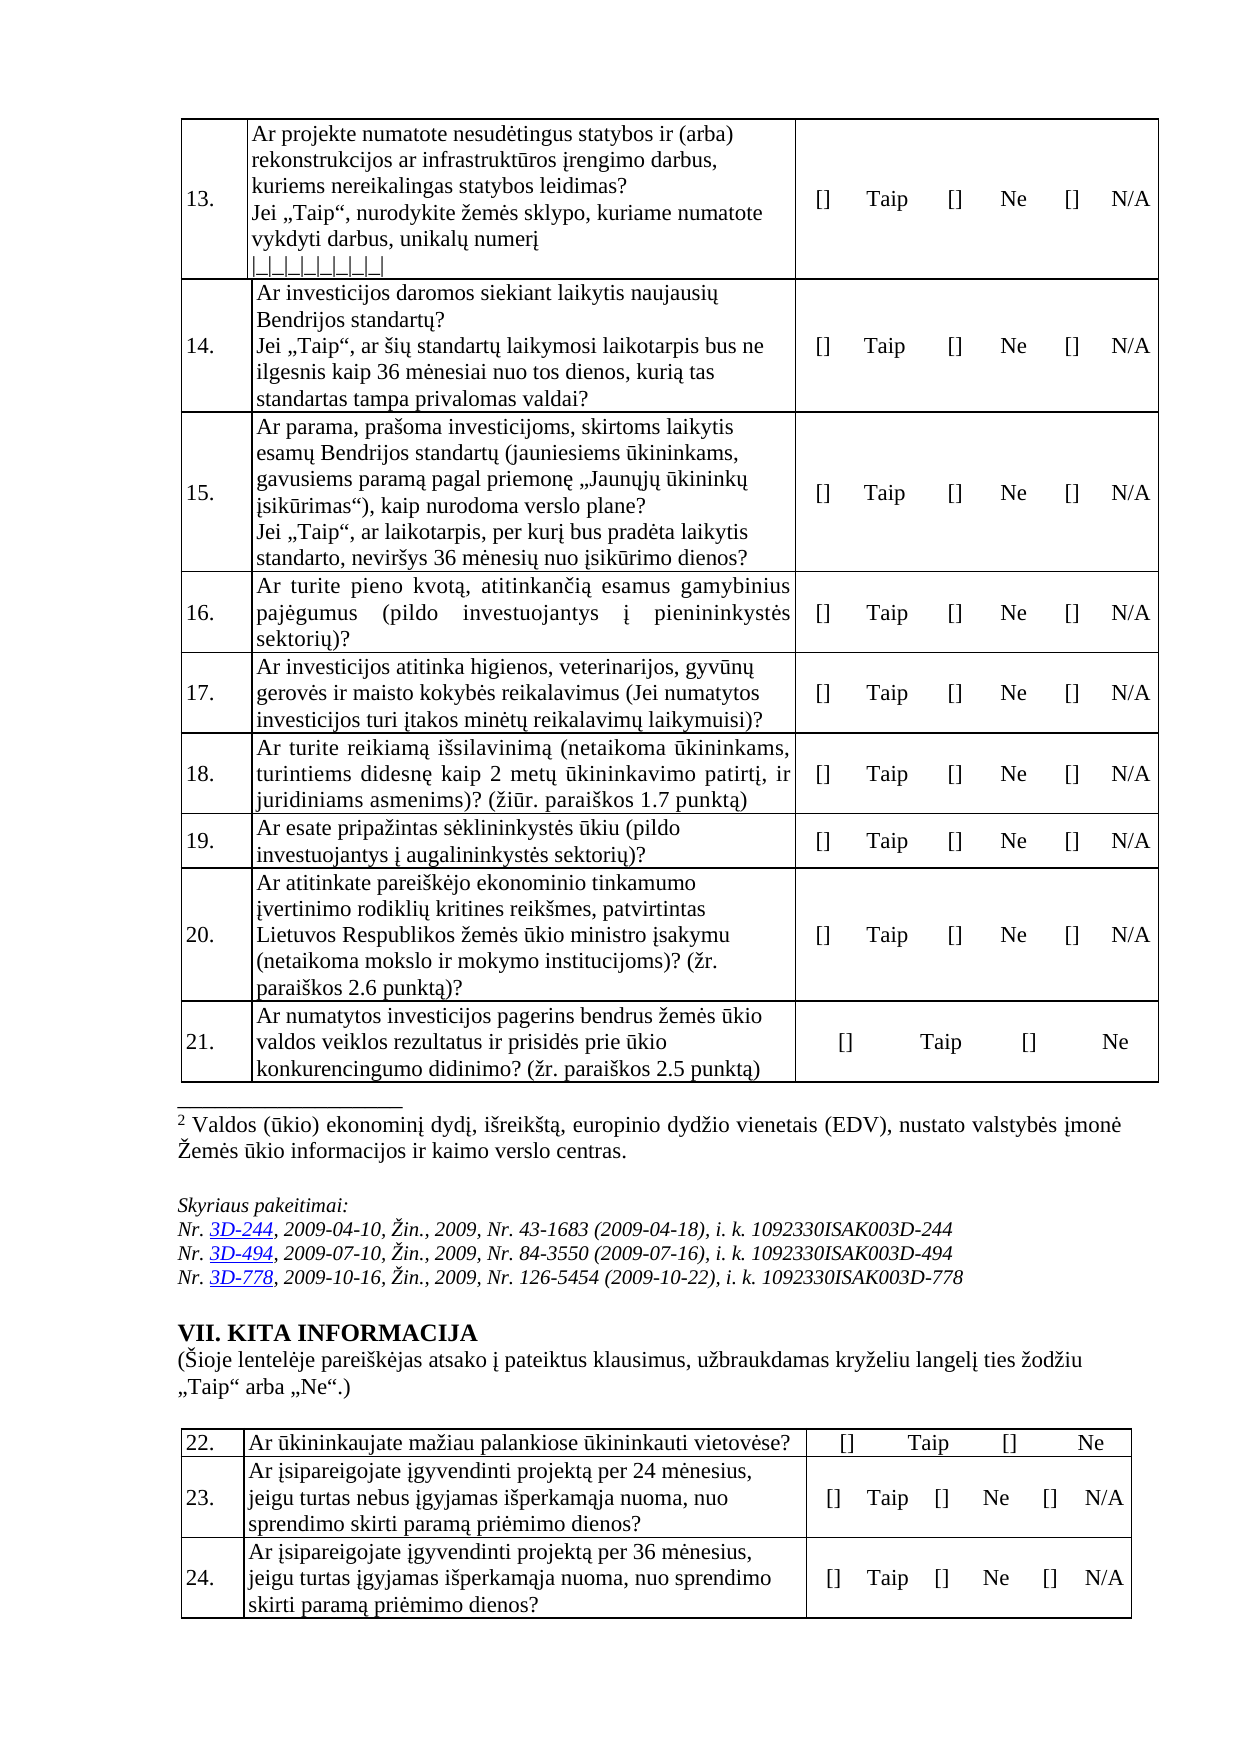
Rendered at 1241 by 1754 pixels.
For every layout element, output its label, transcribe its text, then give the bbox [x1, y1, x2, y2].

table_cell [][] [924, 814, 986, 867]
table_cell [][] [1041, 869, 1103, 1000]
table_cell N/A [1103, 572, 1158, 651]
table_cell Taip [850, 413, 924, 571]
table_cell [][] [1041, 413, 1103, 571]
table_cell N/A [1103, 120, 1158, 278]
table_cell 18. [182, 734, 251, 813]
table_cell Taip [850, 572, 924, 651]
table_cell [][] [796, 120, 850, 278]
table_cell [][] [924, 869, 986, 1000]
table_cell [][] [796, 869, 850, 1000]
text Skyriaus pakeitimai: [177, 1193, 1122, 1217]
table_cell Ar turite reikiamą išsilavinimą (netaikoma ūkininkams, turintiems didesnę kaip 2 metų ūkininkavimo patirtį, ir juridiniams asmenims)? (žiūr. paraiškos 1.7 punktą) [253, 734, 795, 813]
table_cell Ar numatytos investicijos pagerins bendrus žemės ūkio valdos veiklos rezultatus ir prisidės prie ūkio konkurencingumo didinimo? (žr. paraiškos 2.5 punktą) [253, 1002, 795, 1081]
text Nr. 3D-244, 2009-04-10, Žin., 2009, Nr. 43-1683 (2009-04-18), i. k. 1092330ISAK003D-244 [177, 1217, 1122, 1241]
table_header [][] [807, 1430, 888, 1456]
table_cell [][] [924, 734, 986, 813]
table_cell N/A [1077, 1457, 1131, 1536]
text Nr. 3D-778, 2009-10-16, Žin., 2009, Nr. 126-5454 (2009-10-22), i. k. 1092330ISAK003D-778 [177, 1265, 1122, 1289]
table_cell 20. [182, 869, 251, 1000]
table_cell Taip [850, 653, 924, 732]
table_cell N/A [1103, 653, 1158, 732]
table_cell [][] [924, 413, 986, 571]
table_cell [][] [796, 413, 850, 571]
table_cell Ar investicijos atitinka higienos, veterinarijos, gyvūnų gerovės ir maisto kokybės reikalavimus (Jei numatytos investicijos turi įtakos minėtų reikalavimų laikymuisi)? [253, 653, 795, 732]
table_cell Ar projekte numatote nesudėtingus statybos ir (arba) rekonstrukcijos ar infrastruktūros įrengimo darbus, kuriems nereikalingas statybos leidimas? Jei „Taip“, nurodykite žemės sklypo, kuriame numatote vykdyti darbus, unikalų numerį |_|_|_|_|_|_|_|_| [248, 120, 795, 278]
table_cell Ar investicijos daromos siekiant laikytis naujausių Bendrijos standartų? Jei „Taip“, ar šių standartų laikymosi laikotarpis bus ne ilgesnis kaip 36 mėnesiai nuo tos dienos, kurią tas standartas tampa privalomas valdai? [253, 280, 795, 411]
text Nr. 3D-494, 2009-07-10, Žin., 2009, Nr. 84-3550 (2009-07-16), i. k. 1092330ISAK003D-494 [177, 1241, 1122, 1265]
table_cell N/A [1103, 413, 1158, 571]
table_cell [][] [986, 1002, 1072, 1081]
table_cell Ar parama, prašoma investicijoms, skirtoms laikytis esamų Bendrijos standartų (jauniesiems ūkininkams, gavusiems paramą pagal priemonę „Jaunųjų ūkininkų įsikūrimas“), kaip nurodoma verslo plane? Jei „Taip“, ar laikotarpis, per kurį bus pradėta laikytis standarto, neviršys 36 mėnesių nuo įsikūrimo dienos? [253, 413, 795, 571]
table_cell [][] [807, 1538, 861, 1617]
table_cell Ar turite pieno kvotą, atitinkančią esamus gamybinius pajėgumus (pildo investuojantys į pienininkystės sektorių)? [253, 572, 795, 651]
table_cell [][] [1041, 572, 1103, 651]
table_cell N/A [1103, 814, 1158, 867]
table_cell [][] [1041, 120, 1103, 278]
table_cell Taip [850, 120, 924, 278]
table_cell 13. [182, 120, 247, 278]
table_cell 19. [182, 814, 251, 867]
table_cell [][] [915, 1538, 969, 1617]
table_cell 21. [182, 1002, 251, 1081]
table_cell Ar įsipareigojate įgyvendinti projektą per 24 mėnesius, jeigu turtas nebus įgyjamas išperkamąja nuoma, nuo sprendimo skirti paramą priėmimo dienos? [245, 1457, 806, 1536]
table_cell Ne [986, 413, 1041, 571]
table_cell [][] [796, 1002, 896, 1081]
table_cell [][] [1041, 653, 1103, 732]
table_cell N/A [1103, 869, 1158, 1000]
table_cell Ne [986, 869, 1041, 1000]
table_cell [][] [807, 1457, 861, 1536]
table_cell [][] [796, 734, 850, 813]
text (Šioje lentelėje pareiškėjas atsako į pateiktus klausimus, užbraukdamas kryželiu langelį ties žodžiu „Taip“ arba „Ne“.) [177, 1346, 1122, 1399]
table_cell Ar esate pripažintas sėklininkystės ūkiu (pildo investuojantys į augalininkystės sektorių)? [253, 814, 795, 867]
table_cell [][] [796, 280, 850, 411]
table_cell N/A [1103, 280, 1158, 411]
table_cell 14. [182, 280, 251, 411]
table_header 22. [182, 1430, 243, 1456]
table_cell 24. [182, 1538, 243, 1617]
table_cell Ne [1072, 1002, 1158, 1081]
table_cell 15. [182, 413, 251, 571]
table_cell 16. [182, 572, 251, 651]
table_cell Ne [969, 1457, 1023, 1536]
table_header [][] [969, 1430, 1050, 1456]
table_cell Ar atitinkate pareiškėjo ekonominio tinkamumo įvertinimo rodiklių kritines reikšmes, patvirtintas Lietuvos Respublikos žemės ūkio ministro įsakymu (netaikoma mokslo ir mokymo institucijoms)? (žr. paraiškos 2.6 punktą)? [253, 869, 795, 1000]
table_cell [][] [1023, 1457, 1077, 1536]
table_cell [][] [924, 572, 986, 651]
table_cell Ne [986, 653, 1041, 732]
table_cell Taip [861, 1457, 915, 1536]
table_cell N/A [1077, 1538, 1131, 1617]
table_cell [][] [1041, 734, 1103, 813]
table_header Taip [888, 1430, 969, 1456]
text 2 Valdos (ūkio) ekonominį dydį, išreikštą, europinio dydžio vienetais (EDV), nustato valstybės įmonė Žemės ūkio informacijos ir kaimo verslo centras. [177, 1111, 1122, 1164]
table_cell [][] [1041, 280, 1103, 411]
table_cell [][] [796, 572, 850, 651]
table_cell [][] [924, 120, 986, 278]
table_cell Ne [986, 280, 1041, 411]
table_cell N/A [1103, 734, 1158, 813]
table_cell Taip [896, 1002, 986, 1081]
table_cell Ne [986, 120, 1041, 278]
table_cell Ne [986, 814, 1041, 867]
table_cell Taip [850, 280, 924, 411]
table_cell [][] [924, 653, 986, 732]
table_cell [][] [924, 280, 986, 411]
table_cell Taip [850, 869, 924, 1000]
table_cell Ne [986, 572, 1041, 651]
table_cell [][] [796, 653, 850, 732]
table_cell Taip [850, 734, 924, 813]
table_cell [][] [796, 814, 850, 867]
table_cell Ne [986, 734, 1041, 813]
table_cell [][] [1023, 1538, 1077, 1617]
table_cell 23. [182, 1457, 243, 1536]
table_cell Taip [861, 1538, 915, 1617]
table_cell Taip [850, 814, 924, 867]
table_cell [][] [915, 1457, 969, 1536]
table_cell 17. [182, 653, 251, 732]
table_header Ar ūkininkaujate mažiau palankiose ūkininkauti vietovėse? [245, 1430, 806, 1456]
table_cell [][] [1041, 814, 1103, 867]
text VII. KITA INFORMACIJA [177, 1318, 1122, 1346]
table_cell Ne [969, 1538, 1023, 1617]
text __________________ [177, 1082, 1122, 1111]
table_header Ne [1050, 1430, 1131, 1456]
table_cell Ar įsipareigojate įgyvendinti projektą per 36 mėnesius, jeigu turtas įgyjamas išperkamąja nuoma, nuo sprendimo skirti paramą priėmimo dienos? [245, 1538, 806, 1617]
